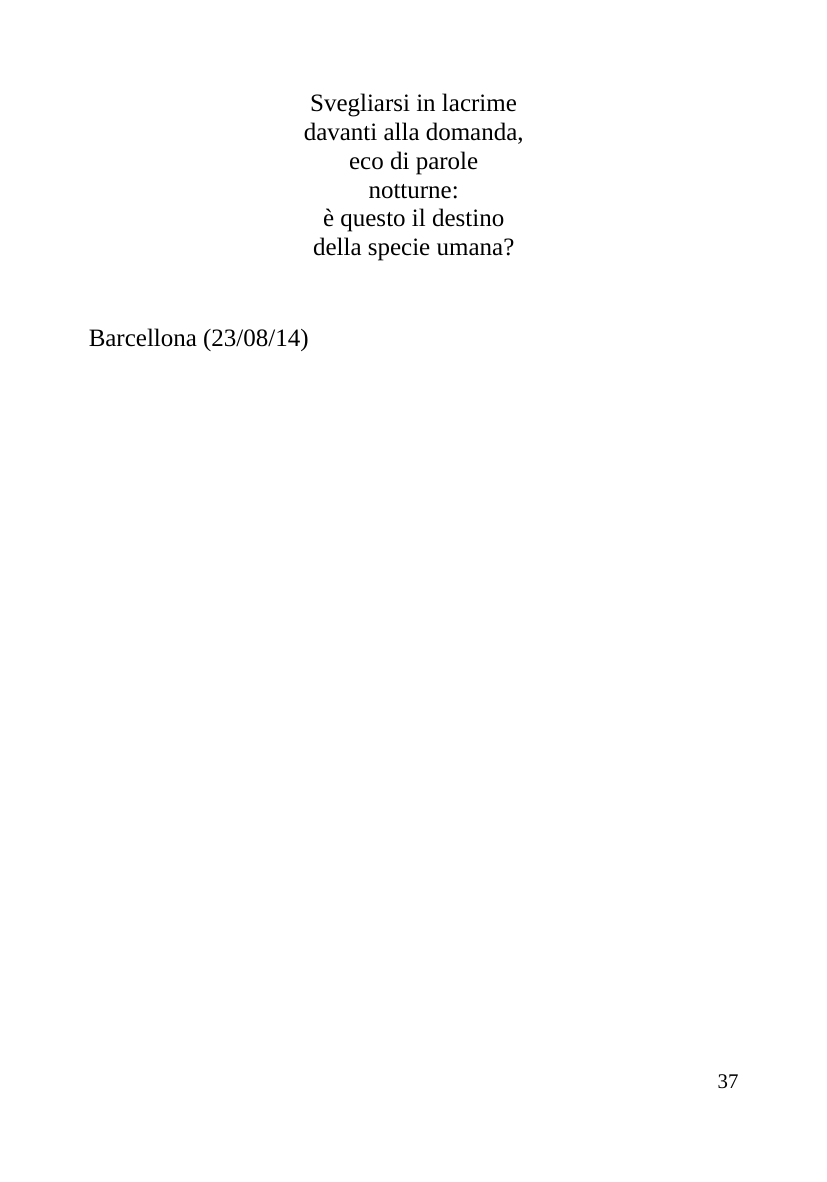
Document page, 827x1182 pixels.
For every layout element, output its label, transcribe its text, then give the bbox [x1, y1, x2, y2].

text notturne: [88, 175, 738, 203]
text Svegliarsi in lacrime [88, 88, 738, 117]
text davanti alla domanda, [88, 117, 738, 146]
text Barcellona (23/08/14) [88, 323, 738, 352]
text eco di parole [88, 146, 738, 175]
text della specie umana? [88, 232, 738, 261]
text è questo il destino [88, 203, 738, 232]
